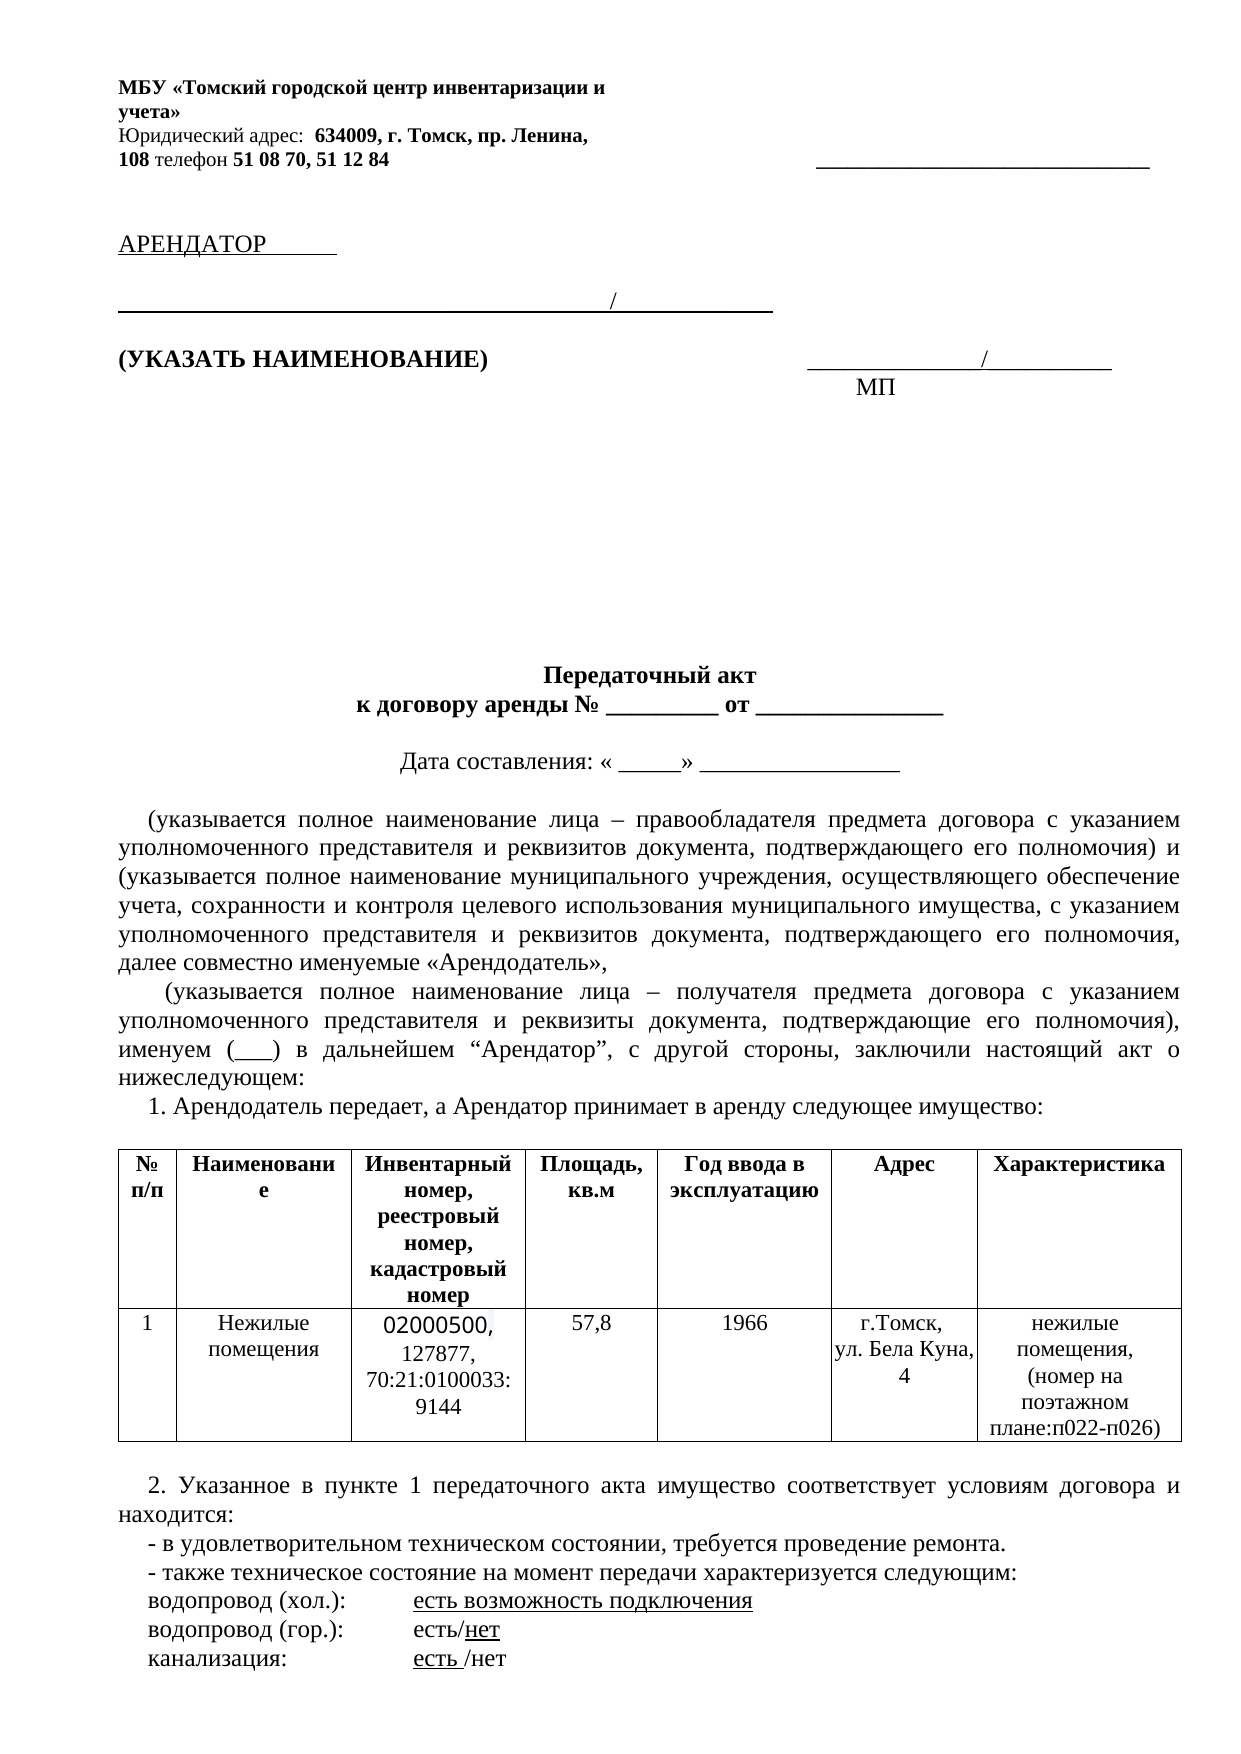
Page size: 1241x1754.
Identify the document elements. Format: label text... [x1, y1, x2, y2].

text водопровод (хол.): есть возможность подключения [118, 1586, 1181, 1614]
text АРЕНДАТОР [118, 229, 1181, 257]
text (указывается полное наименование лица – правообладателя предмета договора с указанием уполномоченного представителя и реквизитов документа, подтверждающего его полномочия) и (указывается полное наименование муниципального учреждения, осуществляющего обеспечение учета, сохранности и контроля целевого использования муниципального имущества, с указанием уполномоченного представителя и реквизитов документа, подтверждающего его полномочия, далее совместно именуемые «Арендодатель», [118, 804, 1181, 976]
text МБУ «Томский городской центр инвентаризации и [118, 75, 1181, 99]
text Юридический адрес: 634009, г. Томск, пр. Ленина, [118, 123, 1181, 147]
table_header Характеристика [978, 1150, 1181, 1308]
text (УКАЗАТЬ НАИМЕНОВАНИЕ) ______________/__________ [118, 344, 1181, 372]
text (указывается полное наименование лица – получателя предмета договора с указанием уполномоченного представителя и реквизиты документа, подтверждающие его полномочия), именуем (___) в дальнейшем “Арендатор”, с другой стороны, заключили настоящий акт о нижеследующем: [118, 976, 1181, 1091]
table_cell нежилые помещения, (номер на поэтажном плане:п022-п026) [978, 1309, 1181, 1441]
text _____________/_________ [118, 286, 1181, 315]
table_header Адрес [832, 1150, 977, 1308]
table_header Инвентарный номер, реестровый номер, кадастровый номер [352, 1150, 525, 1308]
text 1. Арендодатель передает, а Арендатор принимает в аренду следующее имущество: [118, 1091, 1181, 1120]
table_cell 1 [119, 1309, 176, 1441]
text 2. Указанное в пункте 1 передаточного акта имущество соответствует условиям договора и находится: [118, 1471, 1181, 1528]
table_header Площадь, кв.м [526, 1150, 657, 1308]
table_header № п/п [119, 1150, 176, 1308]
text - также техническое состояние на момент передачи характеризуется следующим: [118, 1557, 1181, 1586]
table_cell Нежилые помещения [177, 1309, 351, 1441]
text - в удовлетворительном техническом состоянии, требуется проведение ремонта. [118, 1528, 1181, 1557]
table_cell 02000500, 127877, 70:21:0100033:9144 [352, 1309, 525, 1441]
table_cell г.Томск, ул. Бела Куна, 4 [832, 1309, 977, 1441]
text Передаточный акт [118, 660, 1181, 689]
table_header Год ввода в эксплуатацию [658, 1150, 831, 1308]
text канализация: есть /нет [118, 1643, 1181, 1672]
text 108 телефон 51 08 70, 51 12 84 ________________________________ [118, 147, 1181, 171]
table_cell 1966 [658, 1309, 831, 1441]
text МП [118, 372, 1181, 401]
text к договору аренды № _________ от _______________ [118, 689, 1181, 717]
text Дата составления: « _____» ________________ [118, 746, 1181, 775]
text водопровод (гор.): есть/нет [118, 1614, 1181, 1643]
table_cell 57,8 [526, 1309, 657, 1441]
table_header Наименование [177, 1150, 351, 1308]
text учета» [118, 99, 1181, 123]
